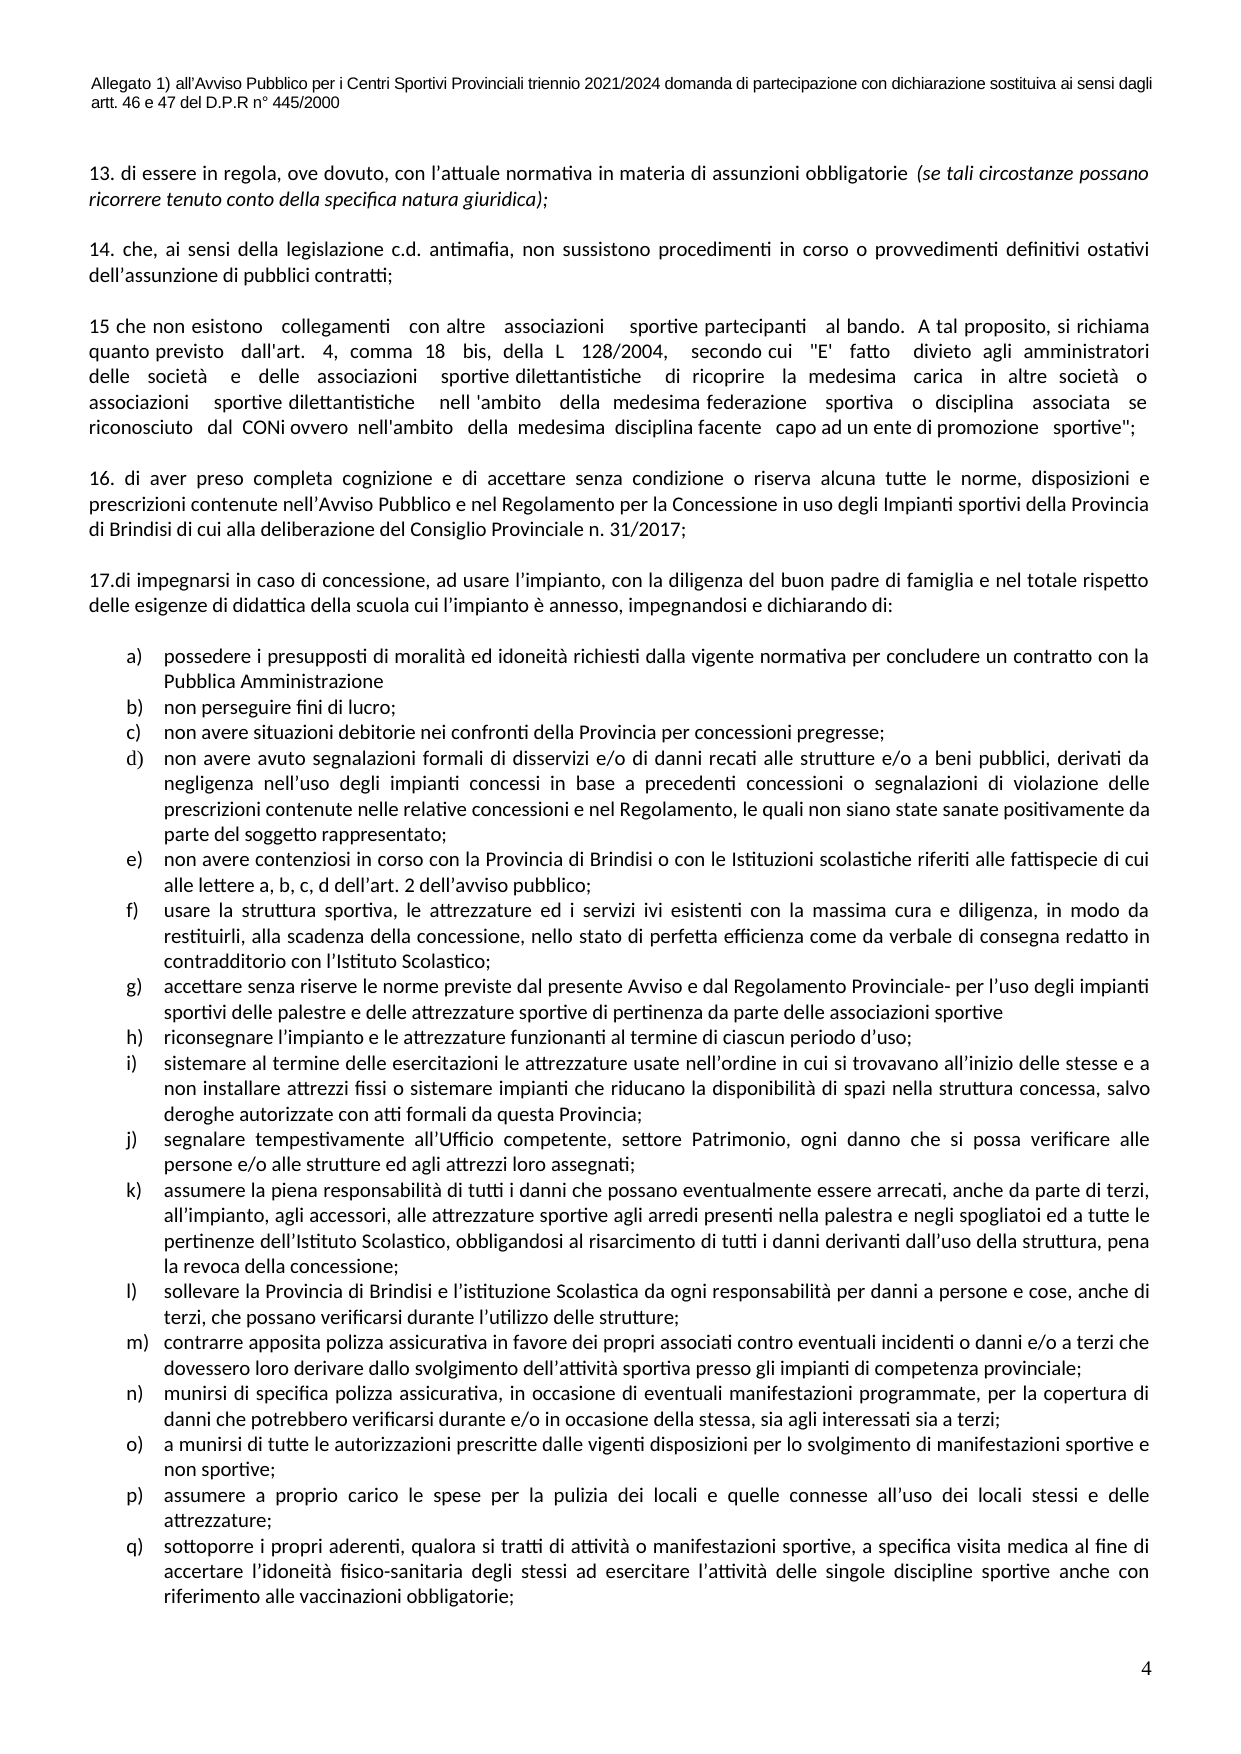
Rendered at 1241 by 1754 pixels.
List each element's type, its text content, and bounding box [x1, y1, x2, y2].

text 14. che, ai sensi della legislazione c.d. antimafia, non sussistono procedimenti in corso o provvedimenti definitivi ostativi dell’assunzione di pubblici contratti; [89, 237, 1152, 287]
list assumere a proprio carico le spese per la pulizia dei locali e quelle connesse all’uso dei locali stessi e delle attrezzature; [126, 1482, 1152, 1533]
list non perseguire fini di lucro; [126, 694, 1152, 719]
list munirsi di specifica polizza assicurativa, in occasione di eventuali manifestazioni programmate, per la copertura di danni che potrebbero verificarsi durante e/o in occasione della stessa, sia agli interessati sia a terzi; [126, 1380, 1152, 1431]
list sollevare la Provincia di Brindisi e l’istituzione Scolastica da ogni responsabilità per danni a persone e cose, anche di terzi, che possano verificarsi durante l’utilizzo delle strutture; [126, 1279, 1152, 1329]
list segnalare tempestivamente all’Ufficio competente, settore Patrimonio, ogni danno che si possa verificare alle persone e/o alle strutture ed agli attrezzi loro assegnati; [126, 1126, 1152, 1177]
text 13. di essere in regola, ove dovuto, con l’attuale normativa in materia di assunzioni obbligatorie (se tali circostanze possano ricorrere tenuto conto della specifica natura giuridica); [89, 160, 1152, 211]
list non avere situazioni debitorie nei confronti della Provincia per concessioni pregresse; [126, 719, 1152, 745]
list a munirsi di tutte le autorizzazioni prescritte dalle vigenti disposizioni per lo svolgimento di manifestazioni sportive e non sportive; [126, 1431, 1152, 1482]
list riconsegnare l’impianto e le attrezzature funzionanti al termine di ciascun periodo d’uso; [126, 1024, 1152, 1050]
text 16. di aver preso completa cognizione e di accettare senza condizione o riserva alcuna tutte le norme, disposizioni e prescrizioni contenute nell’Avviso Pubblico e nel Regolamento per la Concessione in uso degli Impianti sportivi della Provincia di Brindisi di cui alla deliberazione del Consiglio Provinciale n. 31/2017; [89, 465, 1152, 542]
list assumere la piena responsabilità di tutti i danni che possano eventualmente essere arrecati, anche da parte di terzi, all’impianto, agli accessori, alle attrezzature sportive agli arredi presenti nella palestra e negli spogliatoi ed a tutte le pertinenze dell’Istituto Scolastico, obbligandosi al risarcimento di tutti i danni derivanti dall’uso della struttura, pena la revoca della concessione; [126, 1177, 1152, 1279]
list possedere i presupposti di moralità ed idoneità richiesti dalla vigente normativa per concludere un contratto con la Pubblica Amministrazione [126, 643, 1152, 694]
list non avere avuto segnalazioni formali di disservizi e/o di danni recati alle strutture e/o a beni pubblici, derivati da negligenza nell’uso degli impianti concessi in base a precedenti concessioni o segnalazioni di violazione delle prescrizioni contenute nelle relative concessioni e nel Regolamento, le quali non siano state sanate positivamente da parte del soggetto rappresentato; [126, 745, 1152, 847]
list contrarre apposita polizza assicurativa in favore dei propri associati contro eventuali incidenti o danni e/o a terzi che dovessero loro derivare dallo svolgimento dell’attività sportiva presso gli impianti di competenza provinciale; [126, 1329, 1152, 1380]
text 15 che non esistono collegamenti con altre associazioni sportive partecipanti al bando. A tal proposito, si richiama quanto previsto dall'art. 4, comma 18 bis, della L 128/2004, secondo cui "E' fatto divieto agli amministratori delle società e delle associazioni sportive dilettantistiche di ricoprire la medesima carica in altre società o associazioni sportive dilettantistiche nell 'ambito della medesima federazione sportiva o disciplina associata se riconosciuto dal CONi ovvero nell'ambito della medesima disciplina facente capo ad un ente di promozione sportive"; [89, 313, 1152, 440]
list sottoporre i propri aderenti, qualora si tratti di attività o manifestazioni sportive, a specifica visita medica al fine di accertare l’idoneità fisico-sanitaria degli stessi ad esercitare l’attività delle singole discipline sportive anche con riferimento alle vaccinazioni obbligatorie; [126, 1533, 1152, 1609]
text 17.di impegnarsi in caso di concessione, ad usare l’impianto, con la diligenza del buon padre di famiglia e nel totale rispetto delle esigenze di didattica della scuola cui l’impianto è annesso, impegnandosi e dichiarando di: [89, 567, 1152, 618]
list non avere contenziosi in corso con la Provincia di Brindisi o con le Istituzioni scolastiche riferiti alle fattispecie di cui alle lettere a, b, c, d dell’art. 2 dell’avviso pubblico; [126, 847, 1152, 897]
list sistemare al termine delle esercitazioni le attrezzature usate nell’ordine in cui si trovavano all’inizio delle stesse e a non installare attrezzi fissi o sistemare impianti che riducano la disponibilità di spazi nella struttura concessa, salvo deroghe autorizzate con atti formali da questa Provincia; [126, 1050, 1152, 1126]
list accettare senza riserve le norme previste dal presente Avviso e dal Regolamento Provinciale- per l’uso degli impianti sportivi delle palestre e delle attrezzature sportive di pertinenza da parte delle associazioni sportive [126, 974, 1152, 1024]
list usare la struttura sportiva, le attrezzature ed i servizi ivi esistenti con la massima cura e diligenza, in modo da restituirli, alla scadenza della concessione, nello stato di perfetta efficienza come da verbale di consegna redatto in contradditorio con l’Istituto Scolastico; [126, 897, 1152, 974]
